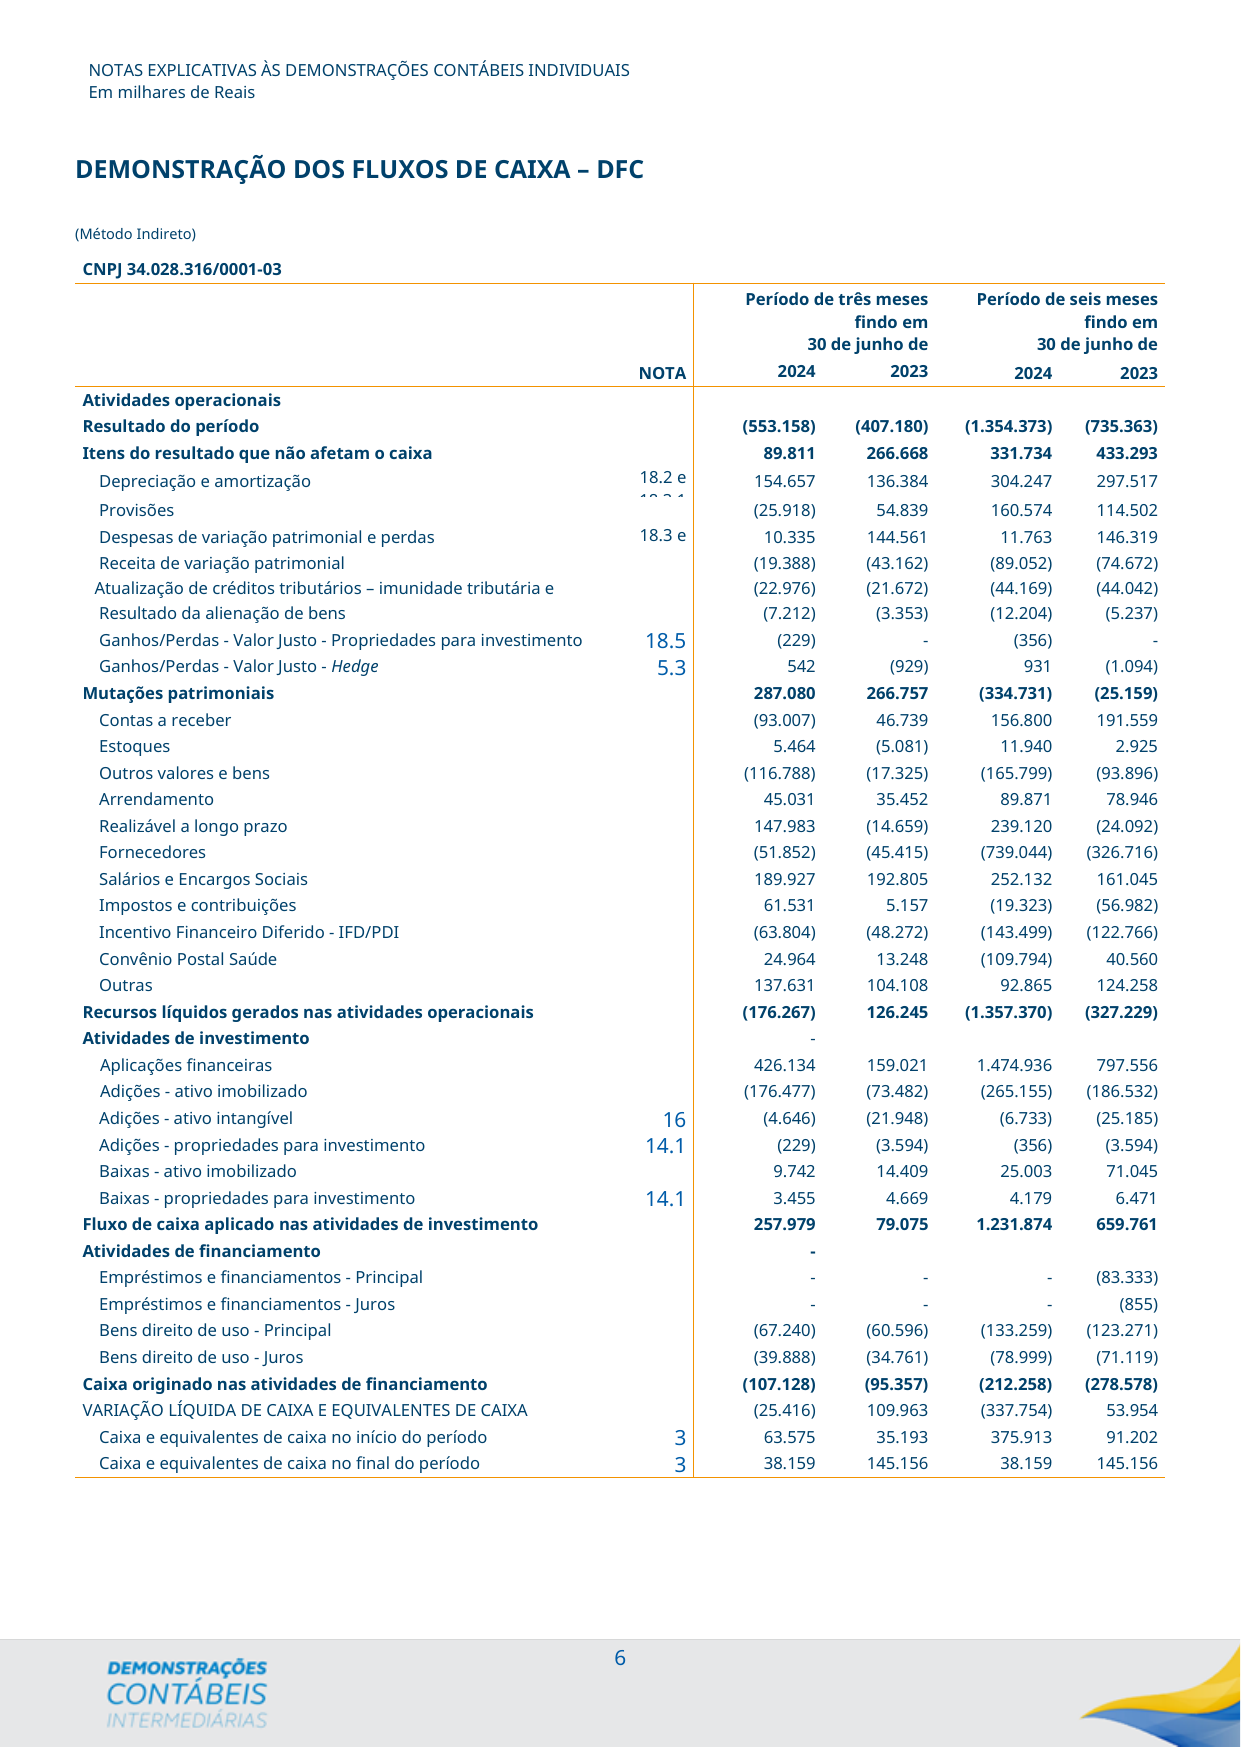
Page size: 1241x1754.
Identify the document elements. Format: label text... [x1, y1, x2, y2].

table_cell (3.594) [823, 1131, 936, 1158]
table_cell 146.319 [1059, 524, 1165, 550]
table_cell [75, 360, 591, 386]
table_cell (95.357) [823, 1370, 936, 1397]
table_cell 5.157 [823, 892, 936, 919]
table_cell (43.162) [823, 550, 936, 577]
table_cell 4.669 [823, 1184, 936, 1211]
table_cell 24.964 [694, 945, 823, 972]
table_cell 126.245 [823, 999, 936, 1025]
table_cell 46.739 [823, 706, 936, 733]
table_cell [591, 706, 693, 733]
table_cell Adições - propriedades para investimento [75, 1131, 591, 1158]
table_cell 189.927 [694, 866, 823, 892]
table_cell (14.659) [823, 813, 936, 839]
table_cell Itens do resultado que não afetam o caixa [75, 439, 591, 466]
table_cell Depreciação e amortização [75, 466, 591, 497]
table_cell (109.794) [936, 945, 1059, 972]
table_cell 18.3 e 18.3.1 [591, 524, 693, 550]
table_cell Arrendamento [75, 786, 591, 812]
table_cell 71.045 [1059, 1158, 1165, 1184]
table_cell [591, 786, 693, 812]
table_cell Ganhos/Perdas - Valor Justo - Propriedades para investimento [75, 627, 591, 653]
table_cell 38.159 [936, 1450, 1059, 1477]
table_cell - [694, 1238, 823, 1264]
table_cell - [1059, 627, 1165, 653]
table_cell (356) [936, 627, 1059, 653]
table_cell Adições - ativo intangível [75, 1105, 591, 1131]
table_cell - [936, 1264, 1059, 1291]
table_cell 18.2 e 18.3.1 [591, 466, 693, 497]
table_cell (21.948) [823, 1105, 936, 1131]
table_cell [591, 972, 693, 998]
table_cell [591, 413, 693, 439]
table_cell (39.888) [694, 1344, 823, 1370]
table_cell (116.788) [694, 759, 823, 786]
table_cell 659.761 [1059, 1211, 1165, 1237]
table_cell [591, 813, 693, 839]
table_cell 35.452 [823, 786, 936, 812]
table_cell (929) [823, 653, 936, 680]
table_cell [591, 999, 693, 1025]
table_cell (78.999) [936, 1344, 1059, 1370]
table_cell [1059, 387, 1165, 413]
table_cell (25.159) [1059, 680, 1165, 706]
table_cell (3.353) [823, 600, 936, 627]
table_cell (25.416) [694, 1397, 823, 1423]
table_cell (60.596) [823, 1317, 936, 1344]
table_cell (3.594) [1059, 1131, 1165, 1158]
table_cell 3 [591, 1450, 693, 1477]
table_cell [591, 1211, 693, 1237]
table_cell 1.231.874 [936, 1211, 1059, 1237]
table_cell (71.119) [1059, 1344, 1165, 1370]
table_cell 78.946 [1059, 786, 1165, 812]
table_cell (107.128) [694, 1370, 823, 1397]
table_cell Atualização de créditos tributários – imunidade tributária e Banco Postal [75, 577, 591, 600]
table_cell 89.811 [694, 439, 823, 466]
table_cell (1.357.370) [936, 999, 1059, 1025]
table_cell 4.179 [936, 1184, 1059, 1211]
table_cell (165.799) [936, 759, 1059, 786]
table_cell 192.805 [823, 866, 936, 892]
table_cell (19.388) [694, 550, 823, 577]
table_cell 3.455 [694, 1184, 823, 1211]
table_cell 266.757 [823, 680, 936, 706]
table_cell Caixa originado nas atividades de financiamento [75, 1370, 591, 1397]
table_header [936, 256, 1059, 283]
table_cell (739.044) [936, 839, 1059, 866]
table_cell 161.045 [1059, 866, 1165, 892]
table_cell (21.672) [823, 577, 936, 600]
table_cell 10.335 [694, 524, 823, 550]
table_cell [591, 733, 693, 759]
table_cell 154.657 [694, 466, 823, 497]
table_cell 114.502 [1059, 497, 1165, 523]
table_cell [591, 1397, 693, 1423]
table_header [1059, 256, 1165, 283]
table_cell [1059, 1238, 1165, 1264]
table_cell (25.185) [1059, 1105, 1165, 1131]
table_cell 426.134 [694, 1052, 823, 1078]
table_cell (89.052) [936, 550, 1059, 577]
table_cell (17.325) [823, 759, 936, 786]
table_cell (1.354.373) [936, 413, 1059, 439]
table_cell 109.963 [823, 1397, 936, 1423]
table_cell (6.733) [936, 1105, 1059, 1131]
table_cell (67.240) [694, 1317, 823, 1344]
table_cell Incentivo Financeiro Diferido - IFD/PDI [75, 919, 591, 945]
table_cell 79.075 [823, 1211, 936, 1237]
table_cell Caixa e equivalentes de caixa no início do período [75, 1424, 591, 1450]
table_cell Despesas de variação patrimonial e perdas [75, 524, 591, 550]
table_cell [591, 1291, 693, 1317]
table_cell (7.212) [694, 600, 823, 627]
table_cell 266.668 [823, 439, 936, 466]
table_cell 239.120 [936, 813, 1059, 839]
table_cell - [823, 1264, 936, 1291]
table_cell [823, 1238, 936, 1264]
table_cell 297.517 [1059, 466, 1165, 497]
table_cell Recursos líquidos gerados nas atividades operacionais [75, 999, 591, 1025]
table_cell (34.761) [823, 1344, 936, 1370]
table_cell (4.646) [694, 1105, 823, 1131]
table_cell (407.180) [823, 413, 936, 439]
table_cell 18.5 [591, 627, 693, 653]
table_cell (855) [1059, 1291, 1165, 1317]
table_cell (553.158) [694, 413, 823, 439]
table_cell [591, 1344, 693, 1370]
table_cell 160.574 [936, 497, 1059, 523]
table_cell (56.982) [1059, 892, 1165, 919]
table_cell 92.865 [936, 972, 1059, 998]
table_cell 25.003 [936, 1158, 1059, 1184]
table_cell 89.871 [936, 786, 1059, 812]
table_cell (229) [694, 1131, 823, 1158]
table_cell (48.272) [823, 919, 936, 945]
table_cell [694, 387, 823, 413]
table_cell 375.913 [936, 1424, 1059, 1450]
table_cell [823, 387, 936, 413]
table_cell (334.731) [936, 680, 1059, 706]
table_cell 6.471 [1059, 1184, 1165, 1211]
table_cell 136.384 [823, 466, 936, 497]
table_cell NOTA [591, 360, 693, 386]
table_cell 16 [591, 1105, 693, 1131]
table_cell VARIAÇÃO LÍQUIDA DE CAIXA E EQUIVALENTES DE CAIXA [75, 1397, 591, 1423]
table_cell (176.267) [694, 999, 823, 1025]
table_cell (51.852) [694, 839, 823, 866]
table_cell 145.156 [1059, 1450, 1165, 1477]
table_header [823, 256, 936, 283]
table_cell 156.800 [936, 706, 1059, 733]
table_cell [591, 577, 693, 600]
table_cell [591, 1025, 693, 1052]
table_cell 2023 [1059, 360, 1165, 386]
table_cell [936, 1025, 1059, 1052]
table_cell 542 [694, 653, 823, 680]
table_cell (74.672) [1059, 550, 1165, 577]
table_cell (278.578) [1059, 1370, 1165, 1397]
table_cell Atividades de financiamento [75, 1238, 591, 1264]
table_cell [75, 284, 591, 360]
table_cell (229) [694, 627, 823, 653]
table_cell (143.499) [936, 919, 1059, 945]
table_cell 2024 [694, 360, 823, 386]
table_cell Resultado do período [75, 413, 591, 439]
table_cell 104.108 [823, 972, 936, 998]
table_cell (186.532) [1059, 1078, 1165, 1105]
table_cell [591, 439, 693, 466]
table_cell [1059, 1025, 1165, 1052]
table_cell (12.204) [936, 600, 1059, 627]
table_cell Provisões [75, 497, 591, 523]
table_cell (93.007) [694, 706, 823, 733]
table_cell (5.237) [1059, 600, 1165, 627]
table_cell (63.804) [694, 919, 823, 945]
table_cell (44.169) [936, 577, 1059, 600]
table_cell [591, 680, 693, 706]
table_cell 2023 [823, 360, 936, 386]
table_cell 5.3 [591, 653, 693, 680]
table_cell [936, 387, 1059, 413]
table_cell - [694, 1264, 823, 1291]
table_cell Período de três meses findo em 30 de junho de [694, 284, 936, 360]
table_cell 38.159 [694, 1450, 823, 1477]
table_cell (265.155) [936, 1078, 1059, 1105]
table_cell (25.918) [694, 497, 823, 523]
table_cell 3 [591, 1424, 693, 1450]
table_cell 63.575 [694, 1424, 823, 1450]
table_cell (122.766) [1059, 919, 1165, 945]
table_cell (176.477) [694, 1078, 823, 1105]
table_cell [591, 387, 693, 413]
table_cell 145.156 [823, 1450, 936, 1477]
table_cell Fluxo de caixa aplicado nas atividades de investimento [75, 1211, 591, 1237]
table_cell 287.080 [694, 680, 823, 706]
table_cell 14.1 [591, 1184, 693, 1211]
table_cell [591, 1052, 693, 1078]
table_cell (133.259) [936, 1317, 1059, 1344]
table_cell 433.293 [1059, 439, 1165, 466]
table_cell Estoques [75, 733, 591, 759]
table_cell (327.229) [1059, 999, 1165, 1025]
table_cell 45.031 [694, 786, 823, 812]
table_cell 304.247 [936, 466, 1059, 497]
text (Método Indireto) [75, 224, 1165, 244]
table_cell - [936, 1291, 1059, 1317]
table_cell 191.559 [1059, 706, 1165, 733]
picture [0, 1638, 1241, 1747]
table_cell [591, 1317, 693, 1344]
table_cell Resultado da alienação de bens [75, 600, 591, 627]
table_cell Convênio Postal Saúde [75, 945, 591, 972]
table_cell (22.976) [694, 577, 823, 600]
table_header CNPJ 34.028.316/0001-03 [75, 256, 591, 283]
table_cell Adições - ativo imobilizado [75, 1078, 591, 1105]
table_cell - [694, 1291, 823, 1317]
table_cell - [694, 1025, 823, 1052]
table_cell (356) [936, 1131, 1059, 1158]
table_cell (44.042) [1059, 577, 1165, 600]
table_cell (326.716) [1059, 839, 1165, 866]
table_cell 257.979 [694, 1211, 823, 1237]
table_cell (123.271) [1059, 1317, 1165, 1344]
table_cell Mutações patrimoniais [75, 680, 591, 706]
table_cell [591, 1264, 693, 1291]
table_cell [591, 550, 693, 577]
table_cell Realizável a longo prazo [75, 813, 591, 839]
table_cell (5.081) [823, 733, 936, 759]
table_cell Atividades de investimento [75, 1025, 591, 1052]
table_cell 2.925 [1059, 733, 1165, 759]
table_cell 35.193 [823, 1424, 936, 1450]
table_cell Empréstimos e financiamentos - Juros [75, 1291, 591, 1317]
table_cell 159.021 [823, 1052, 936, 1078]
table_cell 124.258 [1059, 972, 1165, 998]
table_cell (19.323) [936, 892, 1059, 919]
table_cell Impostos e contribuições [75, 892, 591, 919]
table_cell Aplicações financeiras [75, 1052, 591, 1078]
table_cell Baixas - ativo imobilizado [75, 1158, 591, 1184]
table_cell 9.742 [694, 1158, 823, 1184]
table_cell Período de seis meses findo em 30 de junho de [936, 284, 1165, 360]
table_cell 5.464 [694, 733, 823, 759]
table_cell (83.333) [1059, 1264, 1165, 1291]
table_cell 61.531 [694, 892, 823, 919]
table_cell 931 [936, 653, 1059, 680]
table_cell (45.415) [823, 839, 936, 866]
table_cell 14.1 [591, 1131, 693, 1158]
table_cell 40.560 [1059, 945, 1165, 972]
table_cell 54.839 [823, 497, 936, 523]
table_cell 147.983 [694, 813, 823, 839]
table_cell 797.556 [1059, 1052, 1165, 1078]
table_cell Salários e Encargos Sociais [75, 866, 591, 892]
table_cell Ganhos/Perdas - Valor Justo - Hedge [75, 653, 591, 680]
table_cell Outras [75, 972, 591, 998]
table_cell (337.754) [936, 1397, 1059, 1423]
table_cell 13.248 [823, 945, 936, 972]
table_cell [591, 1158, 693, 1184]
table_cell [823, 1025, 936, 1052]
table_cell (73.482) [823, 1078, 936, 1105]
table_header [693, 256, 823, 283]
table_cell (212.258) [936, 1370, 1059, 1397]
table_cell 252.132 [936, 866, 1059, 892]
table_cell [591, 1370, 693, 1397]
table_cell [591, 284, 693, 360]
table_cell 2024 [936, 360, 1059, 386]
table_cell [591, 1238, 693, 1264]
table_cell [591, 892, 693, 919]
table_cell Empréstimos e financiamentos - Principal [75, 1264, 591, 1291]
table_cell Fornecedores [75, 839, 591, 866]
table_cell [591, 866, 693, 892]
table_cell [591, 839, 693, 866]
table_cell Caixa e equivalentes de caixa no final do período [75, 1450, 591, 1477]
table_cell (1.094) [1059, 653, 1165, 680]
table_cell Bens direito de uso - Principal [75, 1317, 591, 1344]
table_cell (24.092) [1059, 813, 1165, 839]
table_cell 11.940 [936, 733, 1059, 759]
table_cell (93.896) [1059, 759, 1165, 786]
table_cell 137.631 [694, 972, 823, 998]
table_cell 144.561 [823, 524, 936, 550]
table_cell Contas a receber [75, 706, 591, 733]
table_cell [591, 919, 693, 945]
table_cell 331.734 [936, 439, 1059, 466]
table_cell - [823, 627, 936, 653]
table_cell Outros valores e bens [75, 759, 591, 786]
table_header [591, 256, 693, 283]
table_cell 53.954 [1059, 1397, 1165, 1423]
table_cell 91.202 [1059, 1424, 1165, 1450]
table_cell 11.763 [936, 524, 1059, 550]
table_cell [936, 1238, 1059, 1264]
table_cell [591, 497, 693, 523]
table_cell Receita de variação patrimonial [75, 550, 591, 577]
table_cell - [823, 1291, 936, 1317]
table_cell [591, 1078, 693, 1105]
subtitle DEMONSTRAÇÃO DOS FLUXOS DE CAIXA – DFC [75, 152, 1165, 186]
table_cell Bens direito de uso - Juros [75, 1344, 591, 1370]
table_cell (735.363) [1059, 413, 1165, 439]
table_cell Baixas - propriedades para investimento [75, 1184, 591, 1211]
table_cell [591, 600, 693, 627]
table_cell 14.409 [823, 1158, 936, 1184]
table_cell Atividades operacionais [75, 387, 591, 413]
table_cell 1.474.936 [936, 1052, 1059, 1078]
table_cell [591, 759, 693, 786]
table_cell [591, 945, 693, 972]
